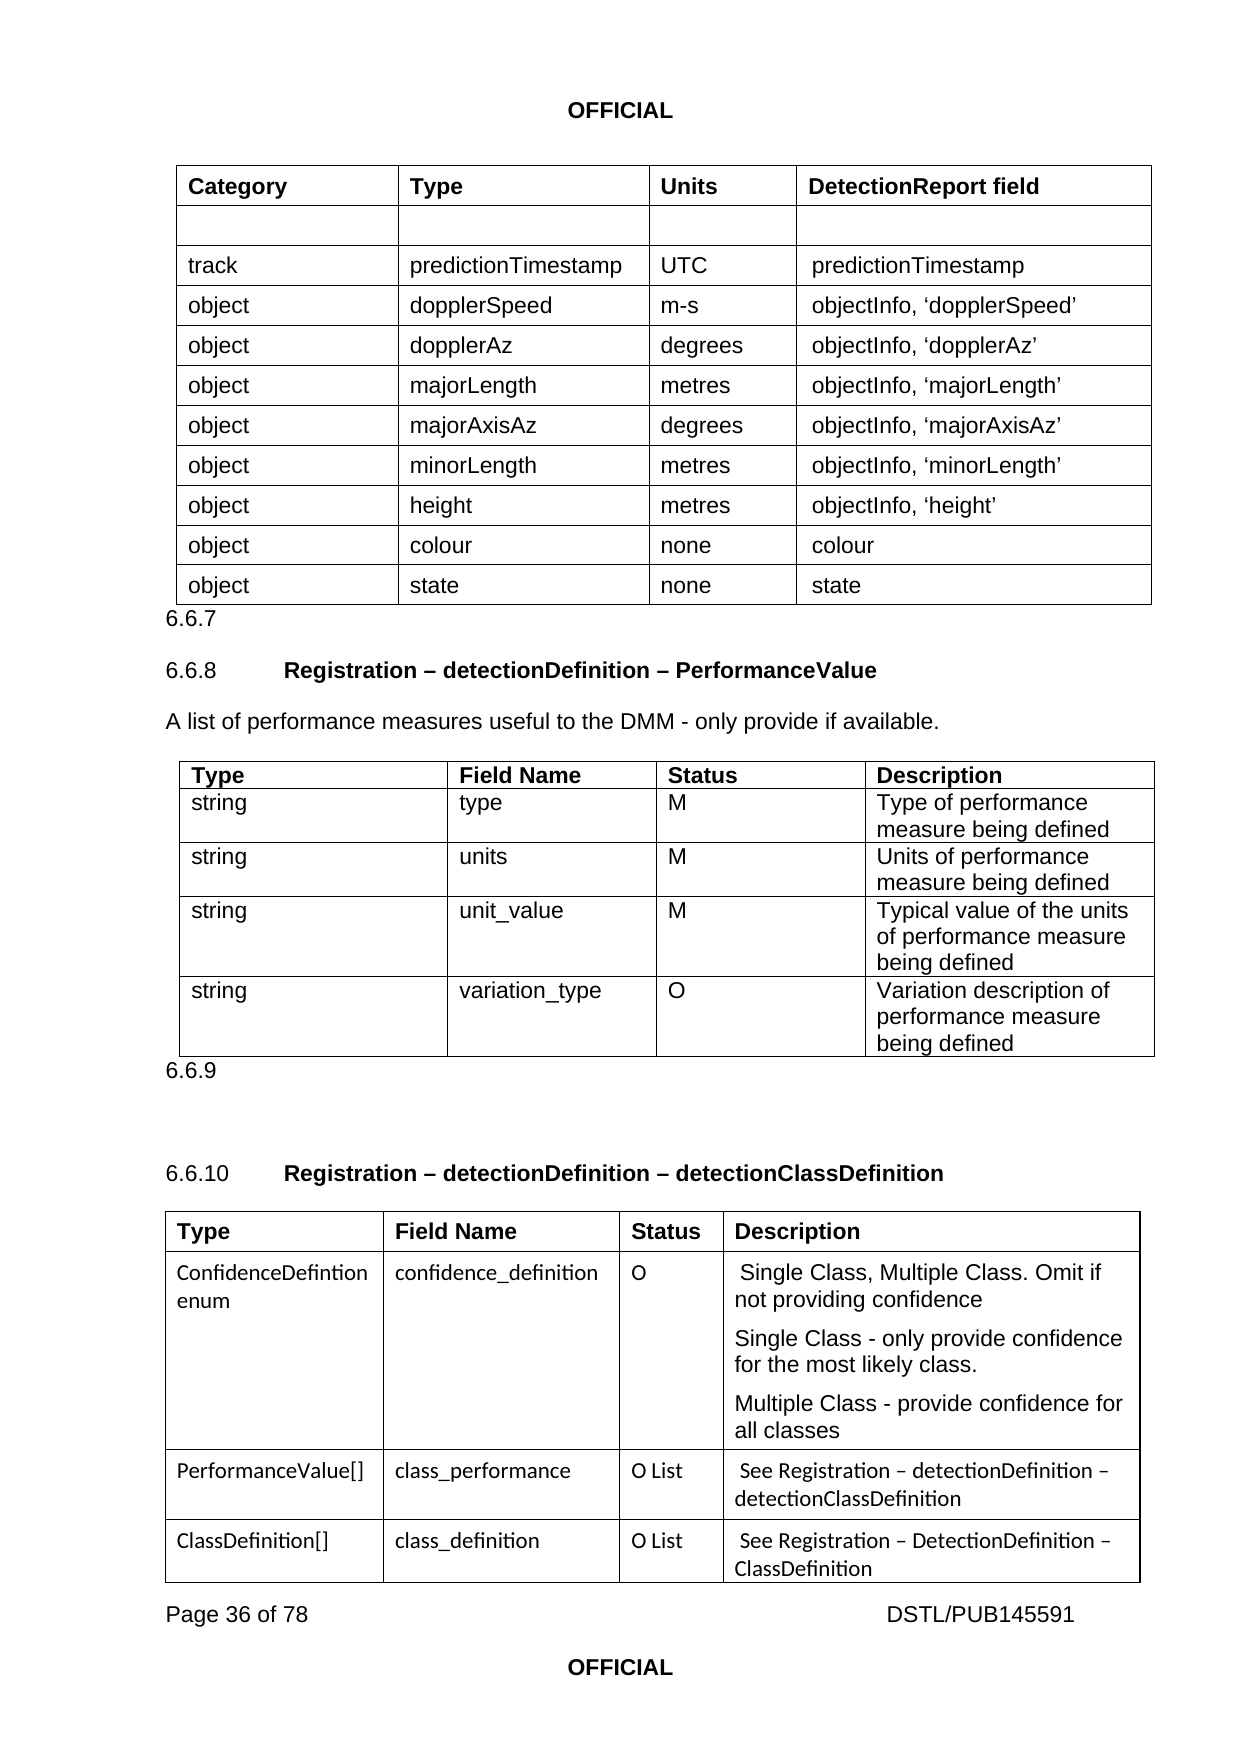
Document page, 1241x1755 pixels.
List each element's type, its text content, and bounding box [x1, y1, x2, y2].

table_header Description [866, 762, 1154, 788]
table_header Category [177, 166, 398, 205]
table_cell degrees [650, 326, 796, 365]
table_cell units [448, 843, 656, 896]
table_cell object [177, 486, 398, 524]
table_cell object [177, 526, 398, 564]
table_cell M [657, 789, 865, 842]
table_cell state [797, 565, 1151, 604]
table_cell O [620, 1252, 723, 1449]
table_cell string [180, 897, 447, 976]
table_header Field Name [384, 1212, 619, 1251]
text A list of performance measures useful to the DMM - only provide if available. [47, 708, 1075, 734]
table_cell objectInfo, ‘majorLength’ [797, 366, 1151, 405]
table_cell string [180, 977, 447, 1056]
table_cell state [399, 565, 649, 604]
table_cell object [177, 446, 398, 484]
table_cell object [177, 565, 398, 604]
table_cell dopplerSpeed [399, 286, 649, 325]
table_cell predictionTimestamp [399, 246, 649, 285]
table_cell objectInfo, ‘dopplerAz’ [797, 326, 1151, 365]
table_cell majorLength [399, 366, 649, 405]
table_cell string [180, 789, 447, 842]
table_header Units [650, 166, 796, 205]
table_cell Type of performance measure being defined [866, 789, 1154, 842]
table_cell [797, 206, 1151, 245]
table_cell none [650, 526, 796, 564]
table_cell O List [620, 1520, 723, 1582]
table_cell Typical value of the units of performance measure being defined [866, 897, 1154, 976]
table_cell variation_type [448, 977, 656, 1056]
table_header Type [399, 166, 649, 205]
table_cell O [657, 977, 865, 1056]
table_cell [399, 206, 649, 245]
table_cell [177, 206, 398, 245]
table_header Field Name [448, 762, 656, 788]
table_cell Single Class, Multiple Class. Omit if not providing confidence Single Class - only provide confidence for the most likely class. Multiple Class - provide confidence for all classes [724, 1252, 1139, 1449]
table_cell objectInfo, ‘minorLength’ [797, 446, 1151, 484]
table_cell O List [620, 1450, 723, 1519]
table_cell class_performance [384, 1450, 619, 1519]
table_cell unit_value [448, 897, 656, 976]
table_cell PerformanceValue[] [166, 1450, 383, 1519]
table_header Description [724, 1212, 1139, 1251]
table_header DetectionReport field [797, 166, 1151, 205]
table_cell objectInfo, ‘height’ [797, 486, 1151, 524]
table_cell See 5.5.8 [724, 1520, 1139, 1582]
table_cell object [177, 326, 398, 365]
table_cell M [657, 843, 865, 896]
table_cell Units of performance measure being defined [866, 843, 1154, 896]
table_cell string [180, 843, 447, 896]
subtitle Registration – detectionDefinition – detectionClassDefinition [165, 1159, 1075, 1186]
table_cell Variation description of performance measure being defined [866, 977, 1154, 1056]
table_cell minorLength [399, 446, 649, 484]
table_cell ConfidenceDefintion enum [166, 1252, 383, 1449]
table_cell confidence_definition [384, 1252, 619, 1449]
table_cell height [399, 486, 649, 524]
table_cell objectInfo, ‘dopplerSpeed’ [797, 286, 1151, 325]
table_cell object [177, 406, 398, 445]
table_cell m-s [650, 286, 796, 325]
table_cell M [657, 897, 865, 976]
table_cell track [177, 246, 398, 285]
table_header Type [180, 762, 447, 788]
table_cell object [177, 366, 398, 405]
table_cell colour [399, 526, 649, 564]
table_cell type [448, 789, 656, 842]
table_cell ClassDefinition[] [166, 1520, 383, 1582]
table_cell predictionTimestamp [797, 246, 1151, 285]
table_cell metres [650, 486, 796, 524]
table_cell See 5.5.6 [724, 1450, 1139, 1519]
table_header Type [166, 1212, 383, 1251]
table_cell dopplerAz [399, 326, 649, 365]
table_cell UTC [650, 246, 796, 285]
table_cell [650, 206, 796, 245]
table_cell majorAxisAz [399, 406, 649, 445]
table_cell object [177, 286, 398, 325]
table_cell metres [650, 446, 796, 484]
table_cell degrees [650, 406, 796, 445]
table_cell colour [797, 526, 1151, 564]
table_cell none [650, 565, 796, 604]
table_cell metres [650, 366, 796, 405]
table_cell class_definition [384, 1520, 619, 1582]
table_cell objectInfo, ‘majorAxisAz’ [797, 406, 1151, 445]
table_header Status [657, 762, 865, 788]
subtitle Registration – detectionDefinition – PerformanceValue [165, 657, 1075, 683]
table_header Status [620, 1212, 723, 1251]
